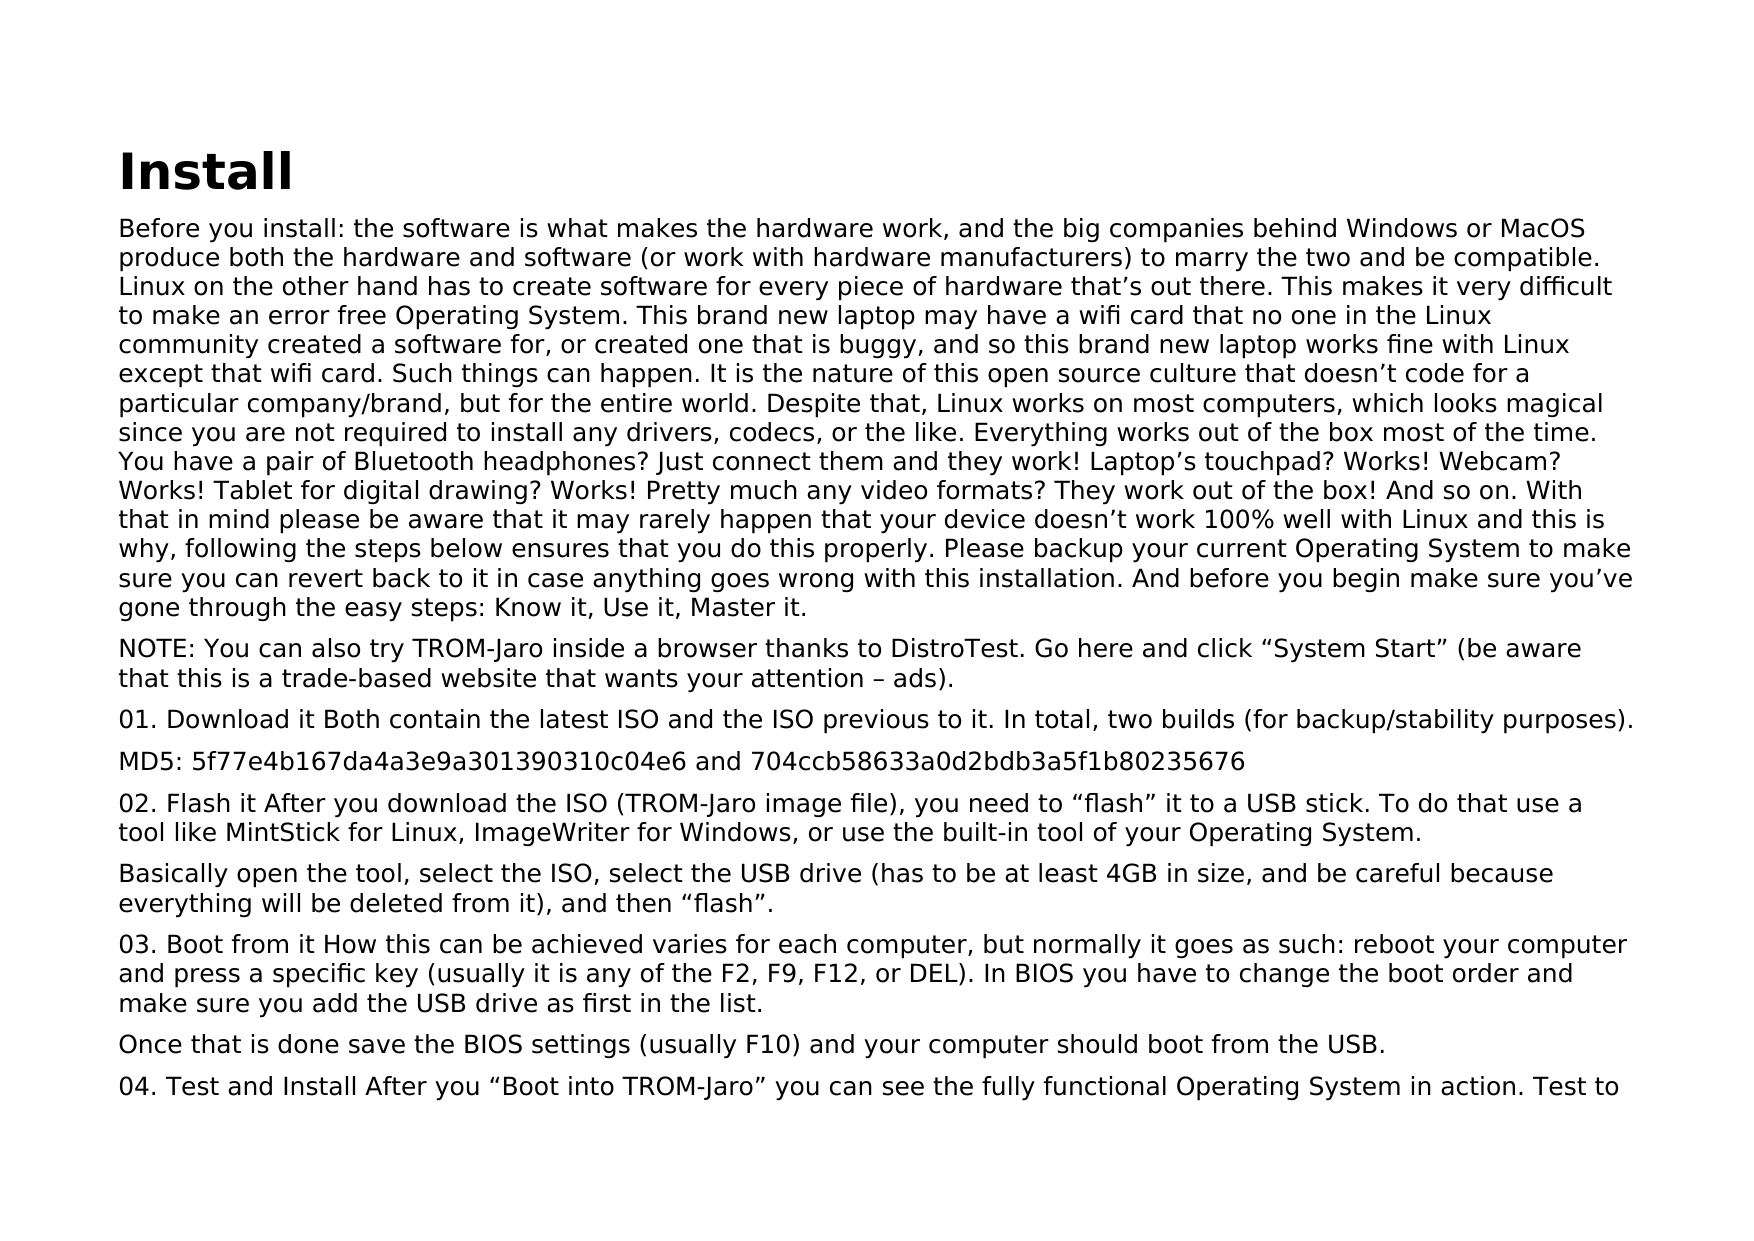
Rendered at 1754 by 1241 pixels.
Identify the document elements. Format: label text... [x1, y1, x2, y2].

text MD5: 5f77e4b167da4a3e9a301390310c04e6 and 704ccb58633a0d2bdb3a5f1b80235676 [118, 747, 1636, 776]
subtitle Install [118, 143, 1636, 201]
text 03. Boot from it How this can be achieved varies for each computer, but normally it goes as such: reboot your computer and press a specific key (usually it is any of the F2, F9, F12, or DEL). In BIOS you have to change the boot order and make sure you add the USB drive as first in the list. [118, 931, 1636, 1018]
text Before you install: the software is what makes the hardware work, and the big companies behind Windows or MacOS produce both the hardware and software (or work with hardware manufacturers) to marry the two and be compatible. Linux on the other hand has to create software for every piece of hardware that’s out there. This makes it very difficult to make an error free Operating System. This brand new laptop may have a wifi card that no one in the Linux community created a software for, or created one that is buggy, and so this brand new laptop works fine with Linux except that wifi card. Such things can happen. It is the nature of this open source culture that doesn’t code for a particular company/brand, but for the entire world. Despite that, Linux works on most computers, which looks magical since you are not required to install any drivers, codecs, or the like. Everything works out of the box most of the time. You have a pair of Bluetooth headphones? Just connect them and they work! Laptop’s touchpad? Works! Webcam? Works! Tablet for digital drawing? Works! Pretty much any video formats? They work out of the box! And so on. With that in mind please be aware that it may rarely happen that your device doesn’t work 100% well with Linux and this is why, following the steps below ensures that you do this properly. Please backup your current Operating System to make sure you can revert back to it in case anything goes wrong with this installation. And before you begin make sure you’ve gone through the easy steps: Know it, Use it, Master it. [118, 214, 1636, 622]
text Once that is done save the BIOS settings (usually F10) and your computer should boot from the USB. [118, 1031, 1636, 1060]
text 01. Download it Both contain the latest ISO and the ISO previous to it. In total, two builds (for backup/stability purposes). [118, 706, 1636, 735]
text NOTE: You can also try TROM-Jaro inside a browser thanks to DistroTest. Go here and click “System Start” (be aware that this is a trade-based website that wants your attention – ads). [118, 635, 1636, 693]
text 04. Test and Install After you “Boot into TROM-Jaro” you can see the fully functional Operating System in action. Test to [118, 1072, 1636, 1101]
text Basically open the tool, select the ISO, select the USB drive (has to be at least 4GB in size, and be careful because everything will be deleted from it), and then “flash”. [118, 860, 1636, 918]
text 02. Flash it After you download the ISO (TROM-Jaro image file), you need to “flash” it to a USB stick. To do that use a tool like MintStick for Linux, ImageWriter for Windows, or use the built-in tool of your Operating System. [118, 789, 1636, 847]
